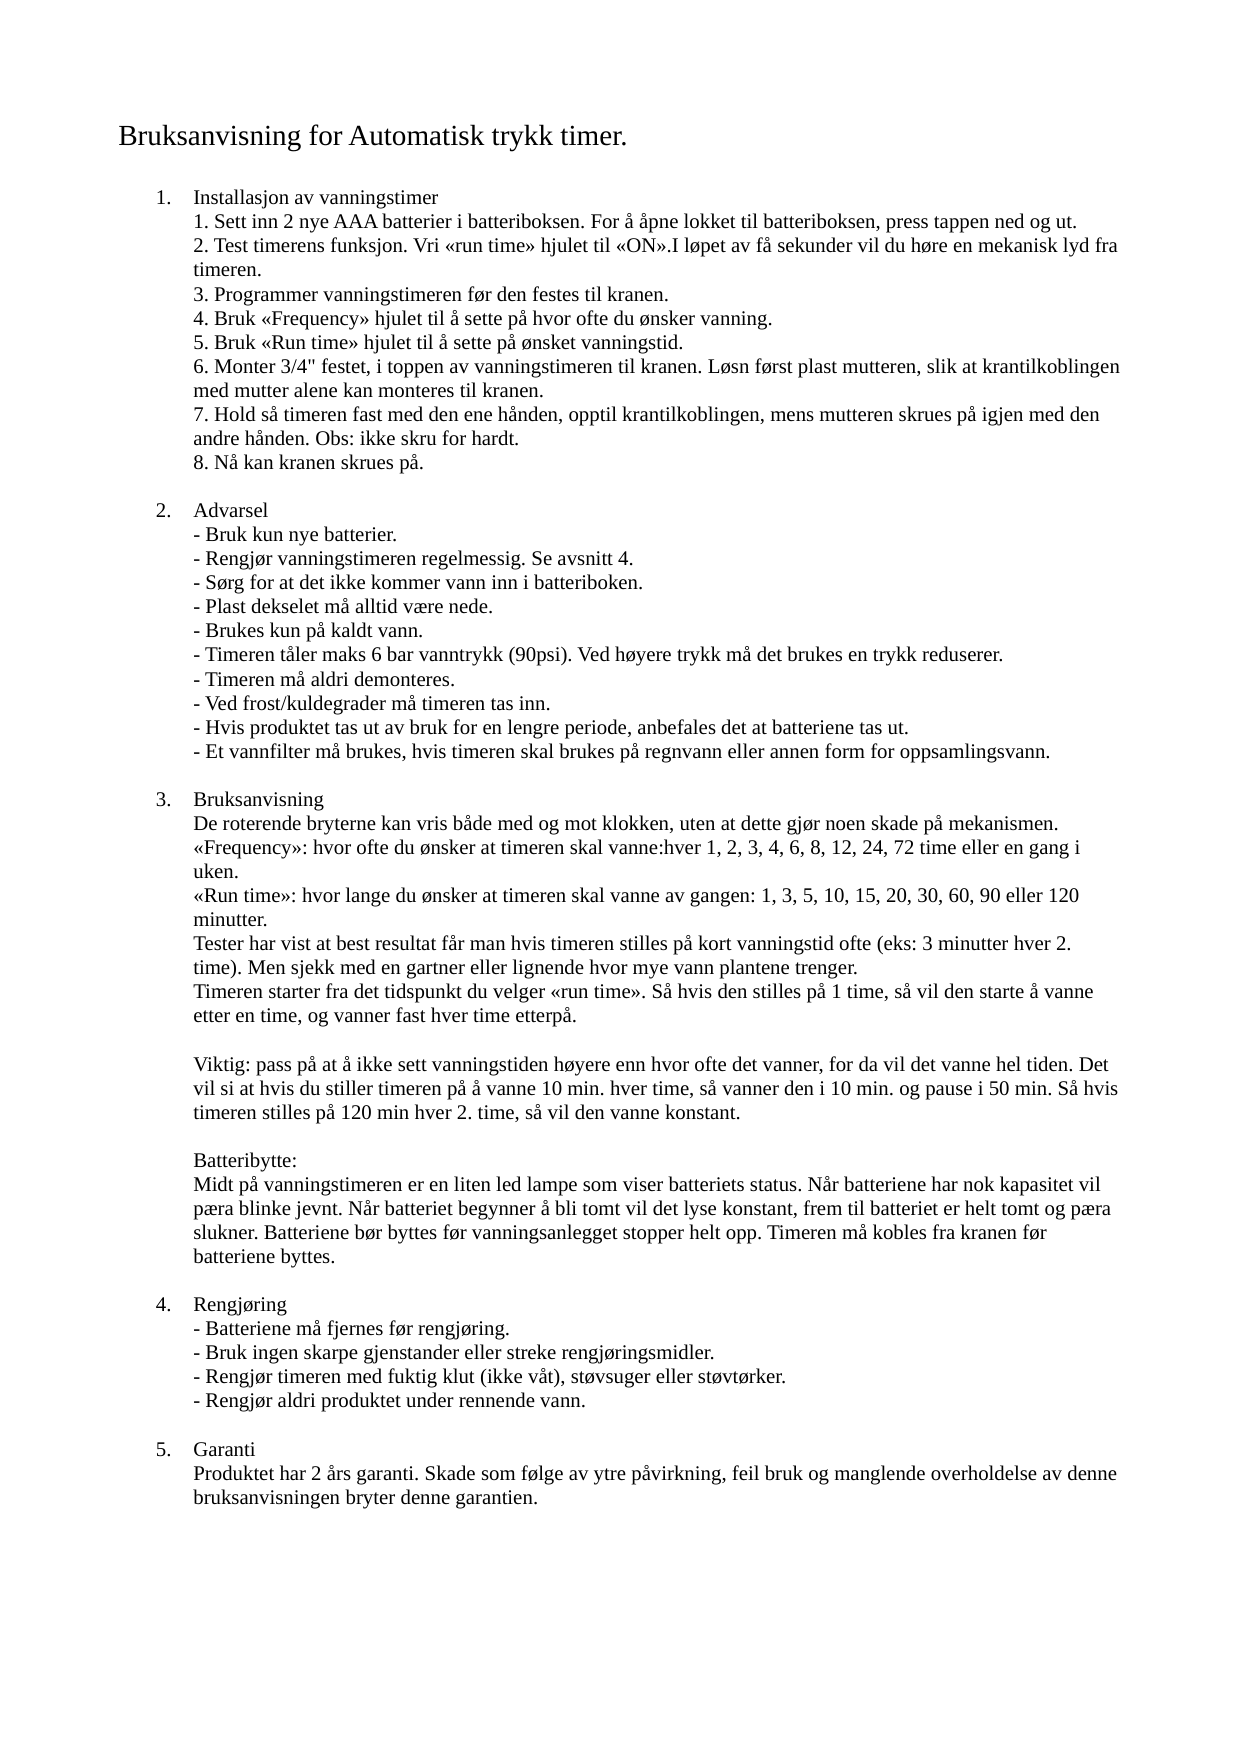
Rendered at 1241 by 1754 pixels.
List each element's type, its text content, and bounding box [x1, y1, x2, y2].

list Rengjøring - Batteriene må fjernes før rengjøring. - Bruk ingen skarpe gjenstander eller streke rengjøringsmidler. - Rengjør timeren med fuktig klut (ikke våt), støvsuger eller støvtørker. - Rengjør aldri produktet under rennende vann. [156, 1292, 1122, 1436]
text Bruksanvisning for Automatisk trykk timer. [118, 118, 1122, 152]
list 1. Sett inn 2 nye AAA batterier i batteriboksen. For å åpne lokket til batteriboksen, press tappen ned og ut. 2. Test timerens funksjon. Vri «run time» hjulet til «ON».I løpet av få sekunder vil du høre en mekanisk lyd fra timeren. 3. Programmer vanningstimeren før den festes til kranen. 4. Bruk «Frequency» hjulet til å sette på hvor ofte du ønsker vanning. 5. Bruk «Run time» hjulet til å sette på ønsket vanningstid. 6. Monter 3/4" festet, i toppen av vanningstimeren til kranen. Løsn først plast mutteren, slik at krantilkoblingen med mutter alene kan monteres til kranen. 7. Hold så timeren fast med den ene hånden, opptil krantilkoblingen, mens mutteren skrues på igjen med den andre hånden. Obs: ikke skru for hardt. 8. Nå kan kranen skrues på. [156, 209, 1122, 498]
list Garanti Produktet har 2 års garanti. Skade som følge av ytre påvirkning, feil bruk og manglende overholdelse av denne bruksanvisningen bryter denne garantien. [156, 1436, 1122, 1533]
list Timeren starter fra det tidspunkt du velger «run time». Så hvis den stilles på 1 time, så vil den starte å vanne etter en time, og vanner fast hver time etterpå. Viktig: pass på at å ikke sett vanningstiden høyere enn hvor ofte det vanner, for da vil det vanne hel tiden. Det vil si at hvis du stiller timeren på å vanne 10 min. hver time, så vanner den i 10 min. og pause i 50 min. Så hvis timeren stilles på 120 min hver 2. time, så vil den vanne konstant. Batteribytte: Midt på vanningstimeren er en liten led lampe som viser batteriets status. Når batteriene har nok kapasitet vil pæra blinke jevnt. Når batteriet begynner å bli tomt vil det lyse konstant, frem til batteriet er helt tomt og pæra slukner. Batteriene bør byttes før vanningsanlegget stopper helt opp. Timeren må kobles fra kranen før batteriene byttes. [156, 979, 1122, 1292]
list Installasjon av vanningstimer [156, 185, 1122, 209]
list Bruksanvisning De roterende bryterne kan vris både med og mot klokken, uten at dette gjør noen skade på mekanismen. «Frequency»: hvor ofte du ønsker at timeren skal vanne:hver 1, 2, 3, 4, 6, 8, 12, 24, 72 time eller en gang i uken. «Run time»: hvor lange du ønsker at timeren skal vanne av gangen: 1, 3, 5, 10, 15, 20, 30, 60, 90 eller 120 minutter. Tester har vist at best resultat får man hvis timeren stilles på kort vanningstid ofte (eks: 3 minutter hver 2. time). Men sjekk med en gartner eller lignende hvor mye vann plantene trenger. [156, 787, 1122, 979]
list Advarsel - Bruk kun nye batterier. - Rengjør vanningstimeren regelmessig. Se avsnitt 4. - Sørg for at det ikke kommer vann inn i batteriboken. - Plast dekselet må alltid være nede. - Brukes kun på kaldt vann. - Timeren tåler maks 6 bar vanntrykk (90psi). Ved høyere trykk må det brukes en trykk reduserer. - Timeren må aldri demonteres. - Ved frost/kuldegrader må timeren tas inn. - Hvis produktet tas ut av bruk for en lengre periode, anbefales det at batteriene tas ut. - Et vannfilter må brukes, hvis timeren skal brukes på regnvann eller annen form for oppsamlingsvann. [156, 498, 1122, 787]
